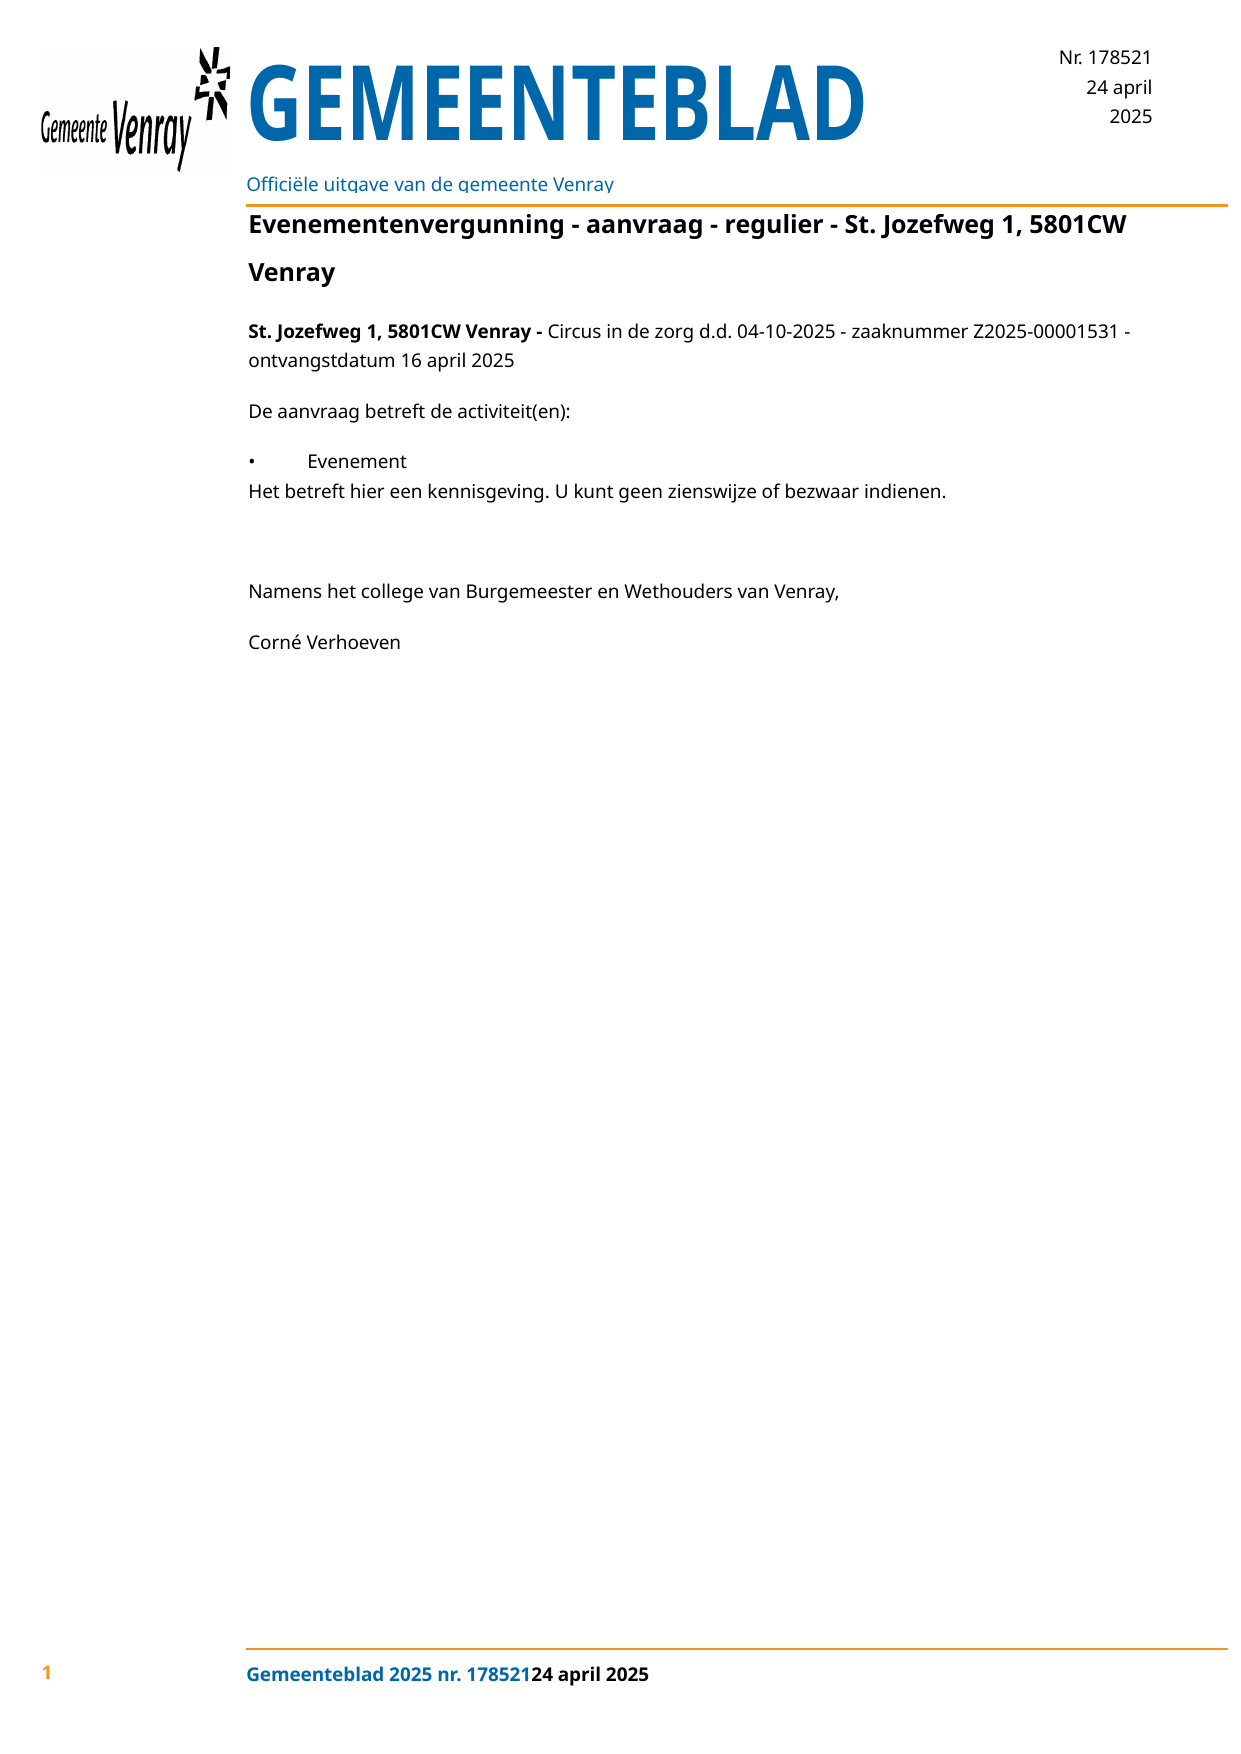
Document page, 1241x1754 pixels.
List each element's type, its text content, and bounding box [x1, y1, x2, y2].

text Namens het college van Burgemeester en Wethouders van Venray, [248, 579, 1152, 604]
text Evenementenvergunning - aanvraag - regulier - St. Jozefweg 1, 5801CW Venray [248, 207, 1152, 288]
text De aanvraag betreft de activiteit(en): [248, 398, 1152, 424]
text Corné Verhoeven [248, 629, 1152, 655]
text Het betreft hier een kennisgeving. U kunt geen zienswijze of bezwaar indienen. [248, 478, 1152, 504]
picture [41, 47, 231, 172]
list Evenement [248, 448, 1152, 474]
text St. Jozefweg 1, 5801CW Venray - Circus in de zorg d.d. 04-10-2025 - zaaknummer Z2025-00001531 - ontvangstdatum 16 april 2025 [248, 318, 1152, 373]
